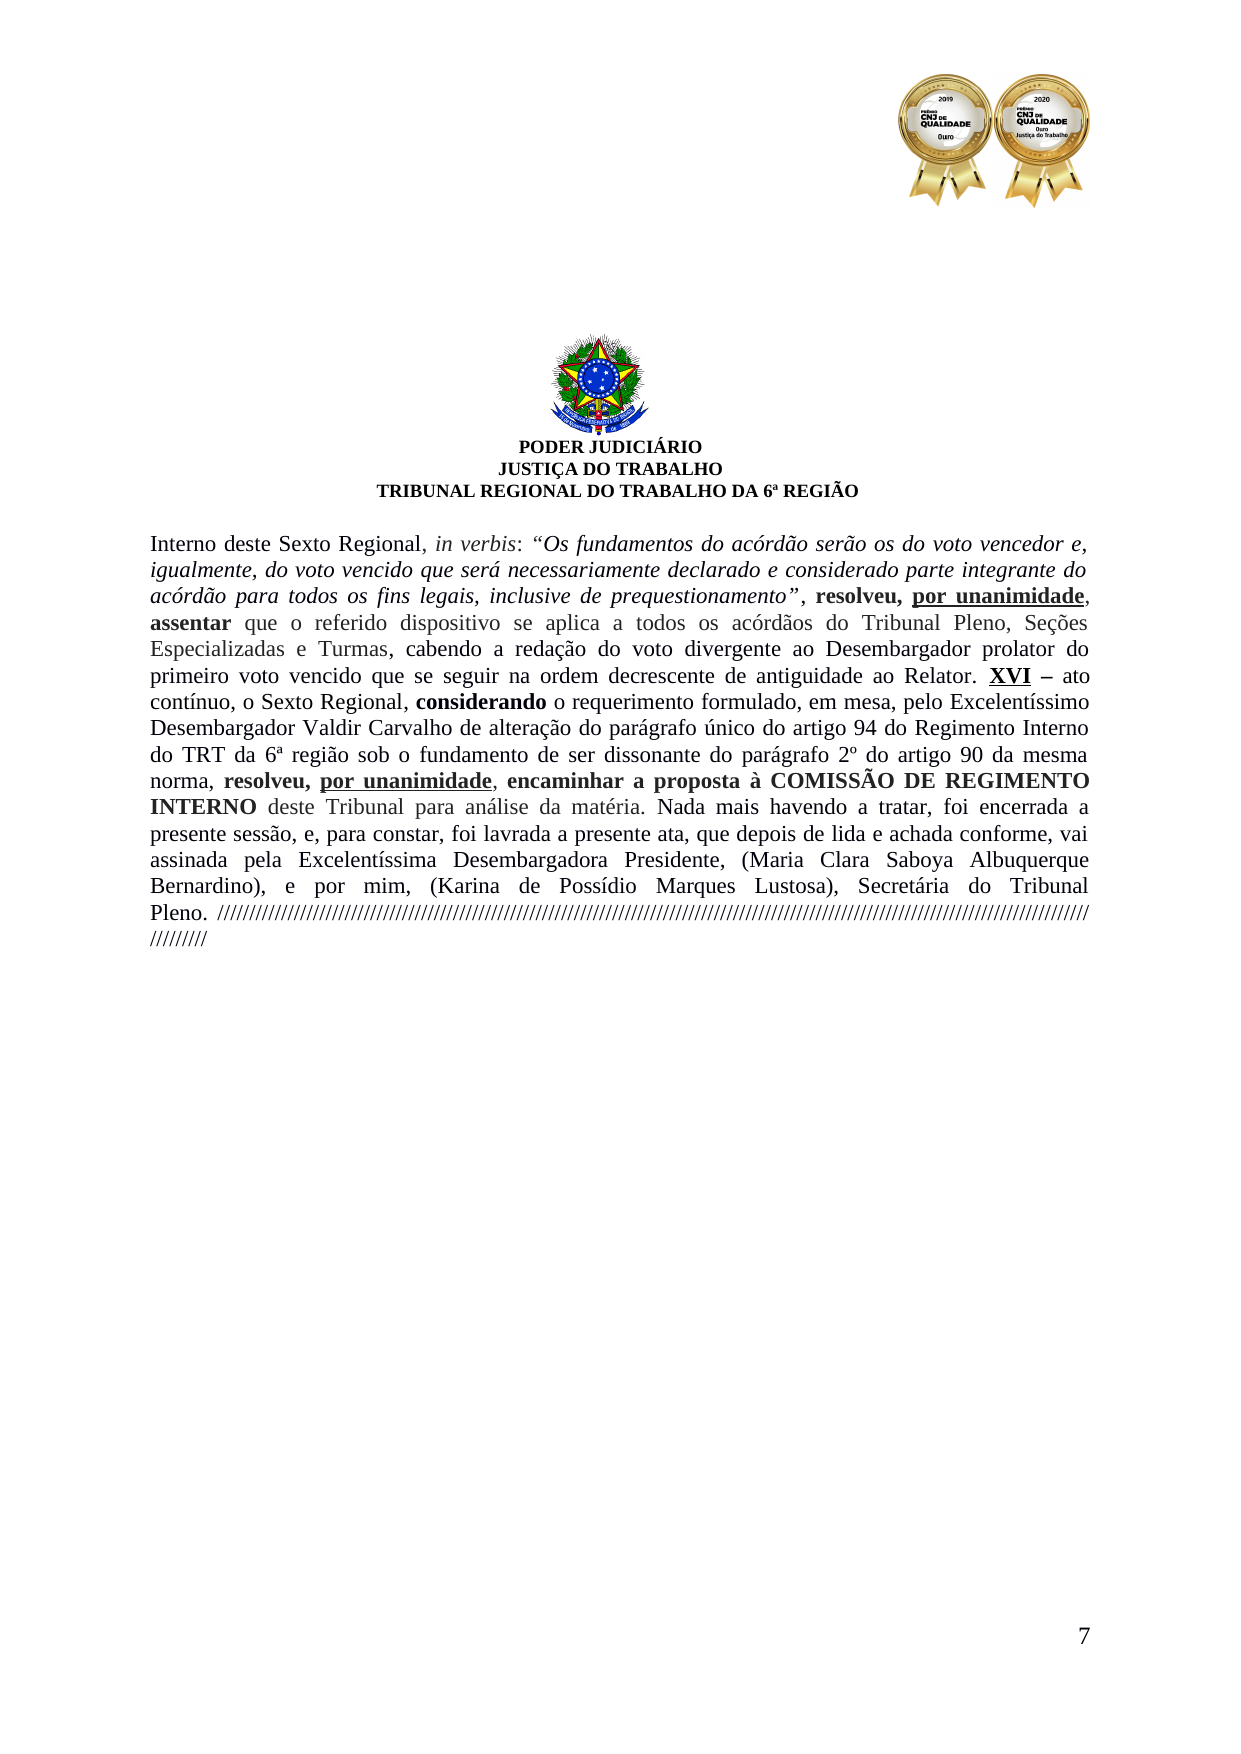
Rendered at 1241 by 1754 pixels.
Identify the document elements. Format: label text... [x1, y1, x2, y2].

text Interno deste Sexto Regional, in verbis: “Os fundamentos do acórdão serão os do voto vencedor e, igualmente, do voto vencido que será necessariamente declarado e considerado parte integrante do acórdão para todos os fins legais, inclusive de prequestionamento”, resolveu, por unanimidade, assentar que o referido dispositivo se aplica a todos os acórdãos do Tribunal Pleno, Seções Especializadas e Turmas, cabendo a redação do voto divergente ao Desembargador prolator do primeiro voto vencido que se seguir na ordem decrescente de antiguidade ao Relator. XVI – ato contínuo, o Sexto Regional, considerando o requerimento formulado, em mesa, pelo Excelentíssimo Desembargador Valdir Carvalho de alteração do parágrafo único do artigo 94 do Regimento Interno do TRT da 6ª região sob o fundamento de ser dissonante do parágrafo 2º do artigo 90 da mesma norma, resolveu, por unanimidade, encaminhar a proposta à COMISSÃO DE REGIMENTO INTERNO deste Tribunal para análise da matéria. Nada mais havendo a tratar, foi encerrada a presente sessão, e, para constar, foi lavrada a presente ata, que depois de lida e achada conforme, vai assinada pela Excelentíssima Desembargadora Presidente, (Maria Clara Saboya Albuquerque Bernardino), e por mim, (Karina de Possídio Marques Lustosa), Secretária do Tribunal Pleno. ////////////////////////////////////////////////////////////////////////////////////////////////////////////////////////////////////////////////// [150, 530, 1090, 952]
